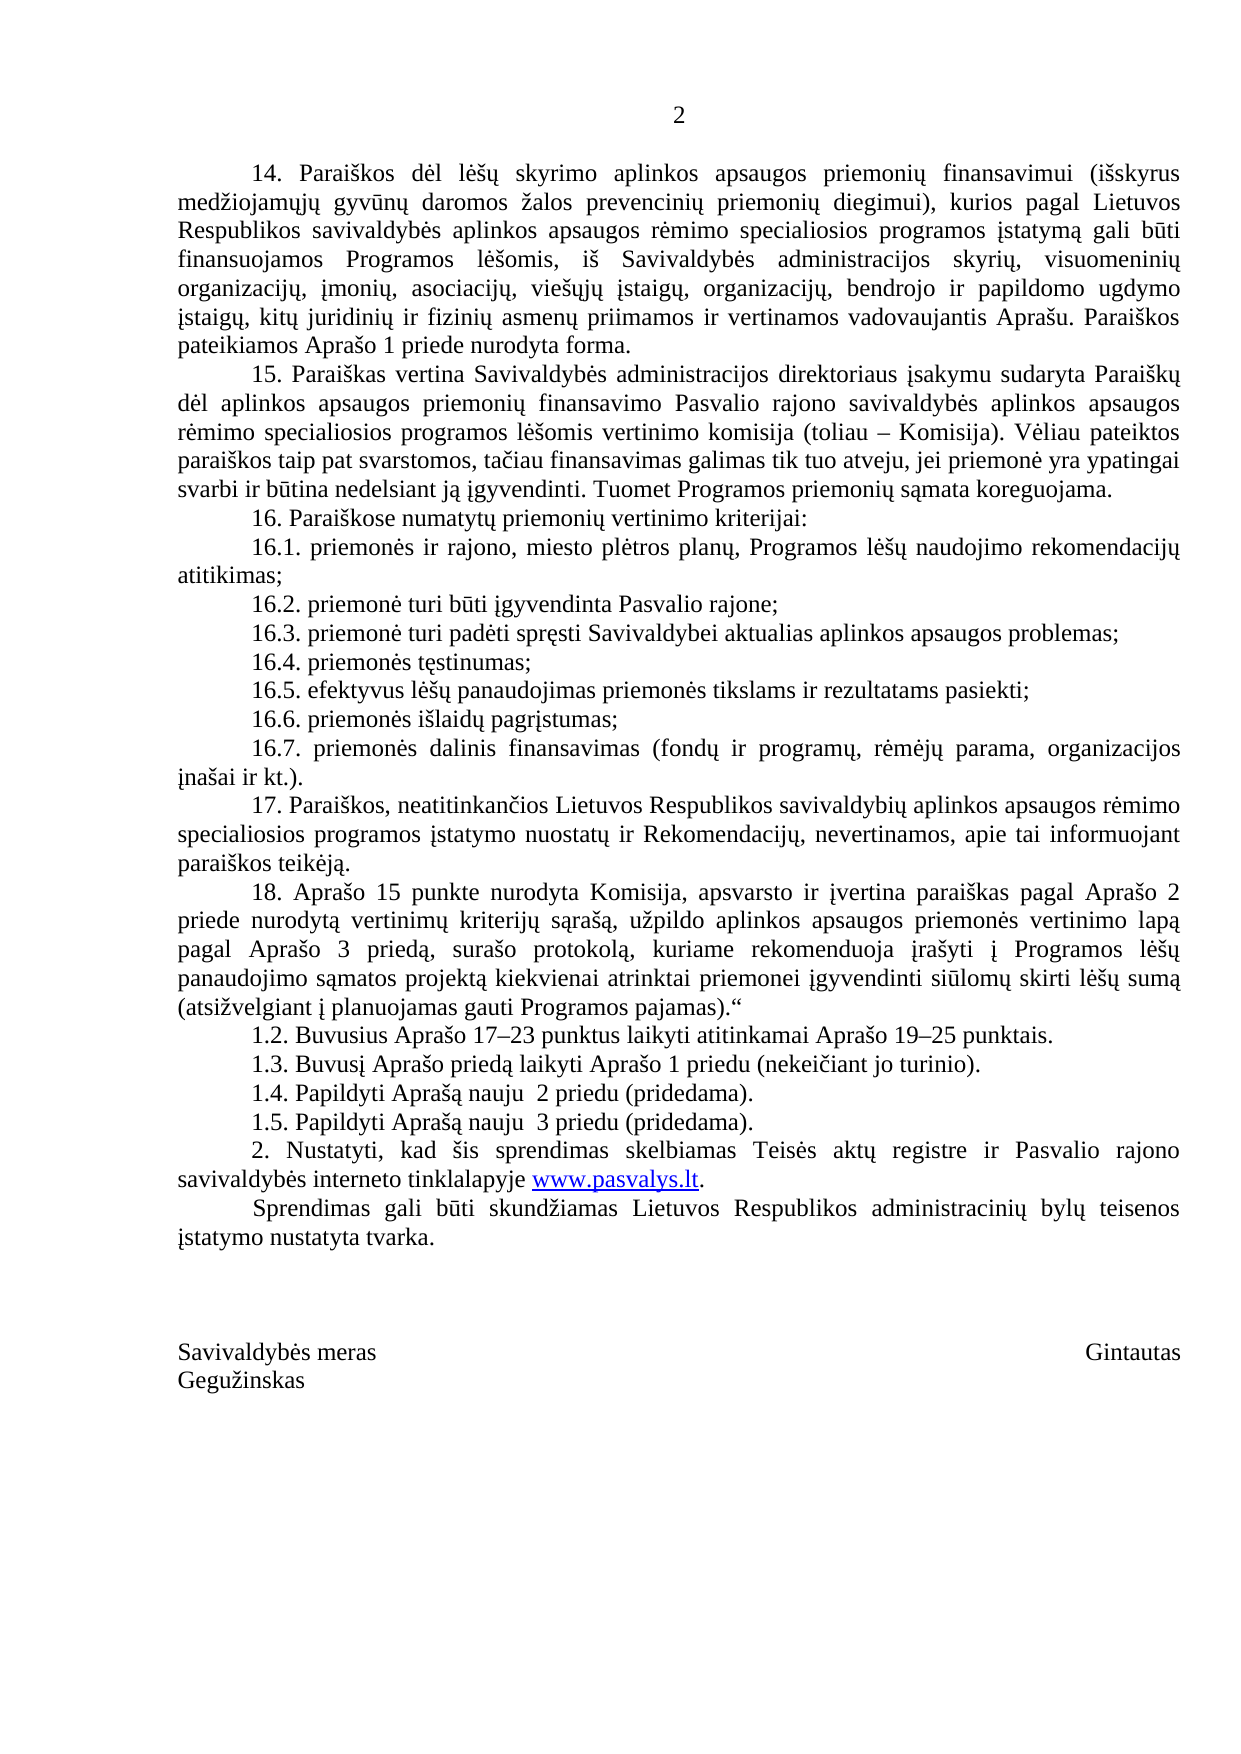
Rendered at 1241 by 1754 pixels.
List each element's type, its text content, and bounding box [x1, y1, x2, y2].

text 16. Paraiškose numatytų priemonių vertinimo kriterijai: [177, 503, 1181, 532]
text 1.5. Papildyti Aprašą nauju 3 priedu (pridedama). [177, 1107, 1181, 1135]
text 1.4. Papildyti Aprašą nauju 2 priedu (pridedama). [177, 1078, 1181, 1107]
text 16.7. priemonės dalinis finansavimas (fondų ir programų, rėmėjų parama, organizacijos įnašai ir kt.). [177, 733, 1181, 790]
text 17. Paraiškos, neatitinkančios Lietuvos Respublikos savivaldybių aplinkos apsaugos rėmimo specialiosios programos įstatymo nuostatų ir Rekomendacijų, nevertinamos, apie tai informuojant paraiškos teikėją. [177, 790, 1181, 877]
text 1.2. Buvusius Aprašo 17–23 punktus laikyti atitinkamai Aprašo 19–25 punktais. [177, 1020, 1181, 1049]
text 16.3. priemonė turi padėti spręsti Savivaldybei aktualias aplinkos apsaugos problemas; [177, 618, 1181, 647]
text 16.5. efektyvus lėšų panaudojimas priemonės tikslams ir rezultatams pasiekti; [177, 675, 1181, 704]
text Sprendimas gali būti skundžiamas Lietuvos Respublikos administracinių bylų teisenos įstatymo nustatyta tvarka. [177, 1193, 1181, 1250]
text 14. Paraiškos dėl lėšų skyrimo aplinkos apsaugos priemonių finansavimui (išskyrus medžiojamųjų gyvūnų daromos žalos prevencinių priemonių diegimui), kurios pagal Lietuvos Respublikos savivaldybės aplinkos apsaugos rėmimo specialiosios programos įstatymą gali būti finansuojamos Programos lėšomis, iš Savivaldybės administracijos skyrių, visuomeninių organizacijų, įmonių, asociacijų, viešųjų įstaigų, organizacijų, bendrojo ir papildomo ugdymo įstaigų, kitų juridinių ir fizinių asmenų priimamos ir vertinamos vadovaujantis Aprašu. Paraiškos pateikiamos Aprašo 1 priede nurodyta forma. [177, 158, 1181, 359]
text 16.2. priemonė turi būti įgyvendinta Pasvalio rajone; [177, 589, 1181, 618]
text 16.1. priemonės ir rajono, miesto plėtros planų, Programos lėšų naudojimo rekomendacijų atitikimas; [177, 532, 1181, 589]
text 18. Aprašo 15 punkte nurodyta Komisija, apsvarsto ir įvertina paraiškas pagal Aprašo 2 priede nurodytą vertinimų kriterijų sąrašą, užpildo aplinkos apsaugos priemonės vertinimo lapą pagal Aprašo 3 priedą, surašo protokolą, kuriame rekomenduoja įrašyti į Programos lėšų panaudojimo sąmatos projektą kiekvienai atrinktai priemonei įgyvendinti siūlomų skirti lėšų sumą (atsižvelgiant į planuojamas gauti Programos pajamas).“ [177, 877, 1181, 1020]
text 15. Paraiškas vertina Savivaldybės administracijos direktoriaus įsakymu sudaryta Paraiškų dėl aplinkos apsaugos priemonių finansavimo Pasvalio rajono savivaldybės aplinkos apsaugos rėmimo specialiosios programos lėšomis vertinimo komisija (toliau – Komisija). Vėliau pateiktos paraiškos taip pat svarstomos, tačiau finansavimas galimas tik tuo atveju, jei priemonė yra ypatingai svarbi ir būtina nedelsiant ją įgyvendinti. Tuomet Programos priemonių sąmata koreguojama. [177, 359, 1181, 503]
text 16.6. priemonės išlaidų pagrįstumas; [177, 704, 1181, 733]
text Savivaldybės meras Gintautas Gegužinskas [177, 1337, 1181, 1394]
text 1.3. Buvusį Aprašo priedą laikyti Aprašo 1 priedu (nekeičiant jo turinio). [177, 1049, 1181, 1078]
text 16.4. priemonės tęstinumas; [177, 647, 1181, 675]
text 2. Nustatyti, kad šis sprendimas skelbiamas Teisės aktų registre ir Pasvalio rajono savivaldybės interneto tinklalapyje www.pasvalys.lt. [177, 1135, 1181, 1193]
